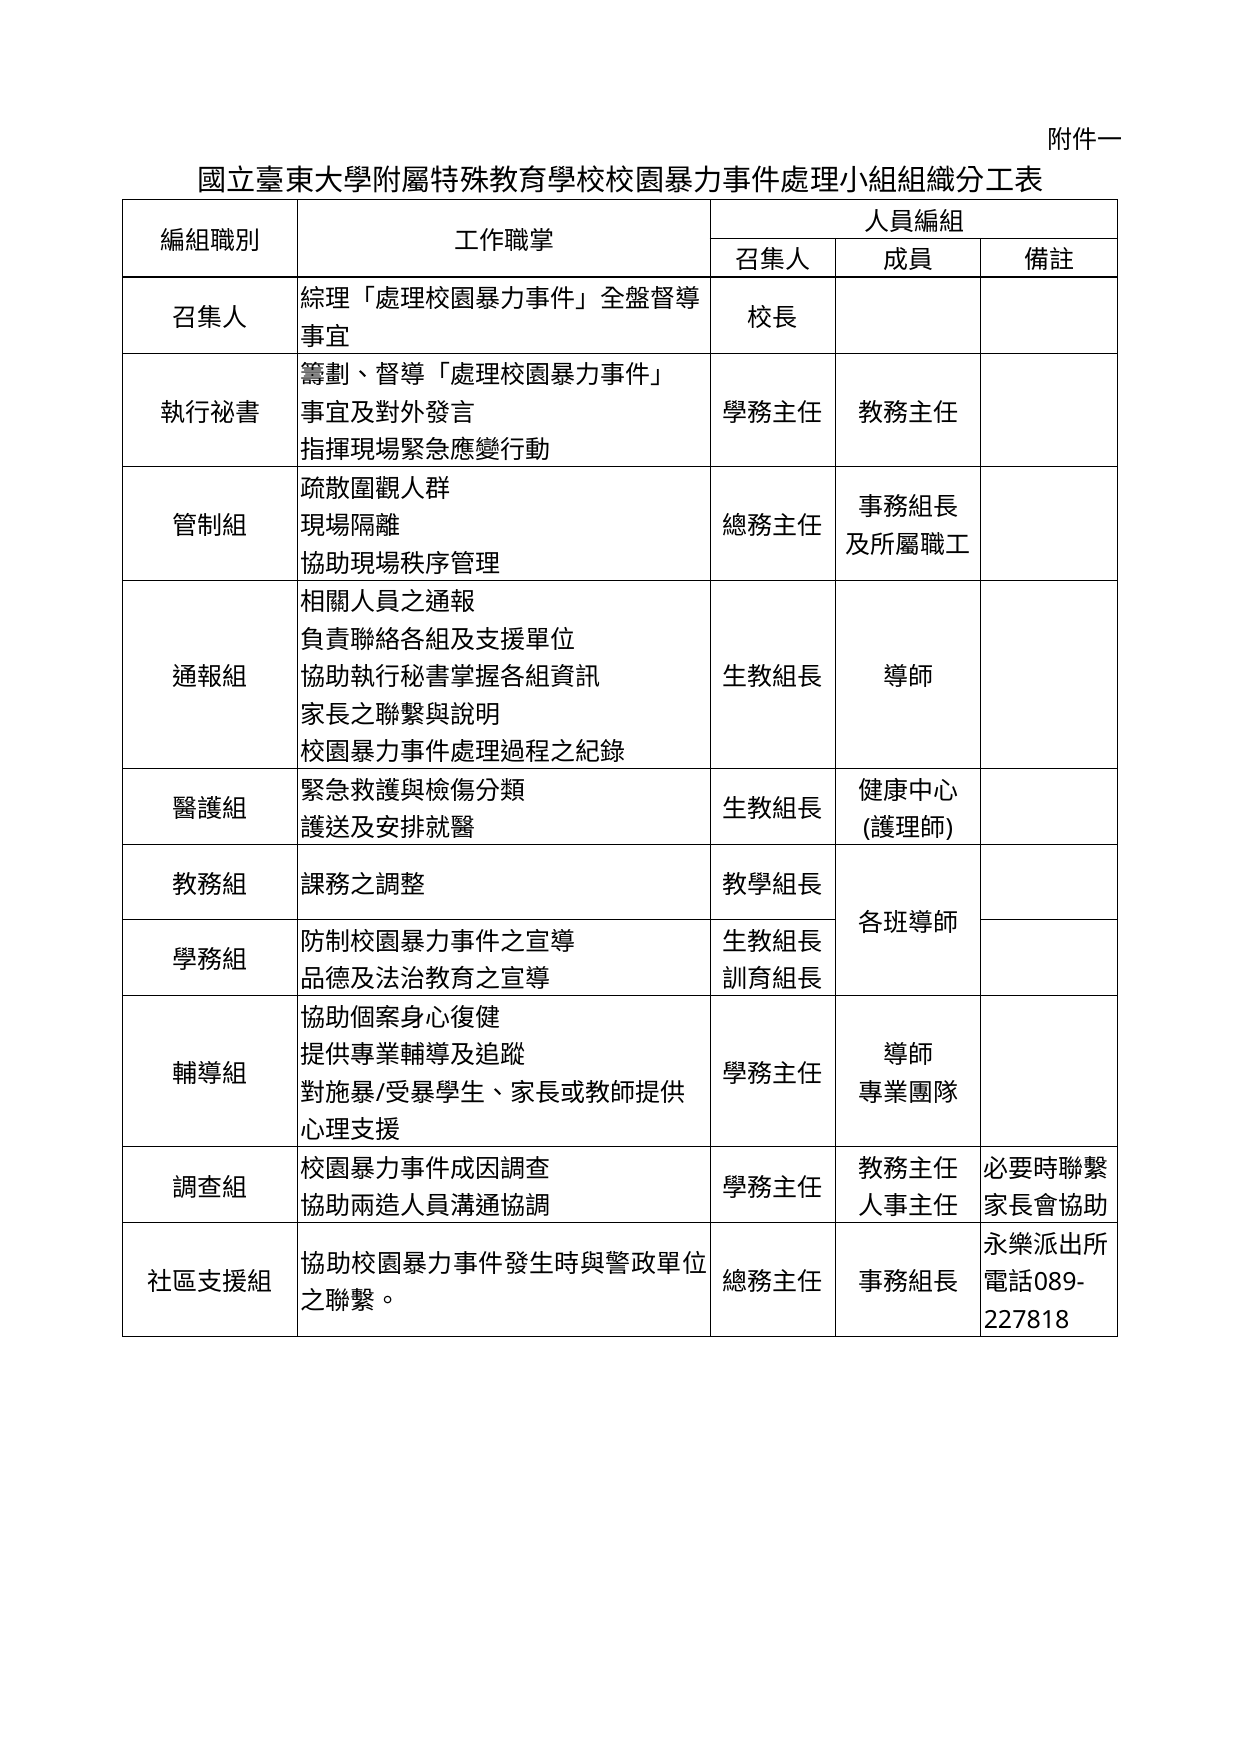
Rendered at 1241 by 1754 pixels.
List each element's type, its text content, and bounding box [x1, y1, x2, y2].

table_cell 學務主任 [711, 1147, 835, 1222]
table_cell 總務主任 [711, 1223, 835, 1336]
table_cell 籌劃、督導「處理校園暴力事件」 事宜及對外發言 指揮現場緊急應變行動 [298, 354, 710, 466]
table_cell 教務主任 人事主任 [836, 1147, 980, 1222]
table_cell [981, 278, 1117, 352]
table_cell 校園暴力事件成因調查 協助兩造人員溝通協調 [298, 1147, 710, 1222]
table_cell 備註 [981, 239, 1117, 276]
table_header 工作職掌 [298, 200, 710, 276]
table_cell 管制組 [123, 467, 297, 579]
table_cell 生教組長 [711, 581, 835, 768]
table_cell 輔導組 [123, 996, 297, 1146]
table_cell 學務主任 [711, 354, 835, 466]
table_cell 協助個案身心復健 提供專業輔導及追蹤 對施暴/受暴學生、家長或教師提供心理支援 [298, 996, 710, 1146]
table_cell 成員 [836, 239, 980, 276]
table_cell 導師 [836, 581, 980, 768]
table_cell 緊急救護與檢傷分類 護送及安排就醫 [298, 769, 710, 844]
table_cell 社區支援組 [123, 1223, 297, 1336]
table_cell 執行祕書 [123, 354, 297, 466]
table_cell [981, 354, 1117, 466]
table_cell 通報組 [123, 581, 297, 768]
table_cell 相關人員之通報 負責聯絡各組及支援單位 協助執行秘書掌握各組資訊 家長之聯繫與說明 校園暴力事件處理過程之紀錄 [298, 581, 710, 768]
table_cell 導師 專業團隊 [836, 996, 980, 1146]
table_cell [981, 581, 1117, 768]
table_cell 事務組長 [836, 1223, 980, 1336]
table_cell 調查組 [123, 1147, 297, 1222]
table_cell 生教組長 訓育組長 [711, 920, 835, 995]
table_cell [981, 996, 1117, 1146]
table_cell 生教組長 [711, 769, 835, 844]
table_cell 教學組長 [711, 845, 835, 919]
table_cell 教務主任 [836, 354, 980, 466]
text 附件一 [118, 118, 1122, 156]
table_cell 防制校園暴力事件之宣導 品德及法治教育之宣導 [298, 920, 710, 995]
table_cell [981, 467, 1117, 579]
table_cell [981, 920, 1117, 995]
table_cell 醫護組 [123, 769, 297, 844]
text 國立臺東大學附屬特殊教育學校校園暴力事件處理小組組織分工表 [118, 156, 1122, 199]
table_cell 疏散圍觀人群 現場隔離 協助現場秩序管理 [298, 467, 710, 579]
table_cell 學務組 [123, 920, 297, 995]
table_cell [981, 845, 1117, 919]
table_cell 健康中心 (護理師) [836, 769, 980, 844]
table_cell 課務之調整 [298, 845, 710, 919]
table_header 編組職別 [123, 200, 297, 276]
table_cell 綜理「處理校園暴力事件」全盤督導事宜 [298, 278, 710, 352]
table_cell 永樂派出所電話089-227818 [981, 1223, 1117, 1336]
table_cell 校長 [711, 278, 835, 352]
table_cell 事務組長 及所屬職工 [836, 467, 980, 579]
table_cell 學務主任 [711, 996, 835, 1146]
table_cell 必要時聯繫家長會協助 [981, 1147, 1117, 1222]
table_cell 各班導師 [836, 845, 980, 995]
table_cell 教務組 [123, 845, 297, 919]
table_cell 召集人 [123, 278, 297, 352]
table_header 人員編組 [711, 200, 1117, 238]
table_cell [836, 278, 980, 352]
table_cell 協助校園暴力事件發生時與警政單位之聯繫。 [298, 1223, 710, 1336]
table_cell 召集人 [711, 239, 835, 276]
table_cell 總務主任 [711, 467, 835, 579]
table_cell [981, 769, 1117, 844]
